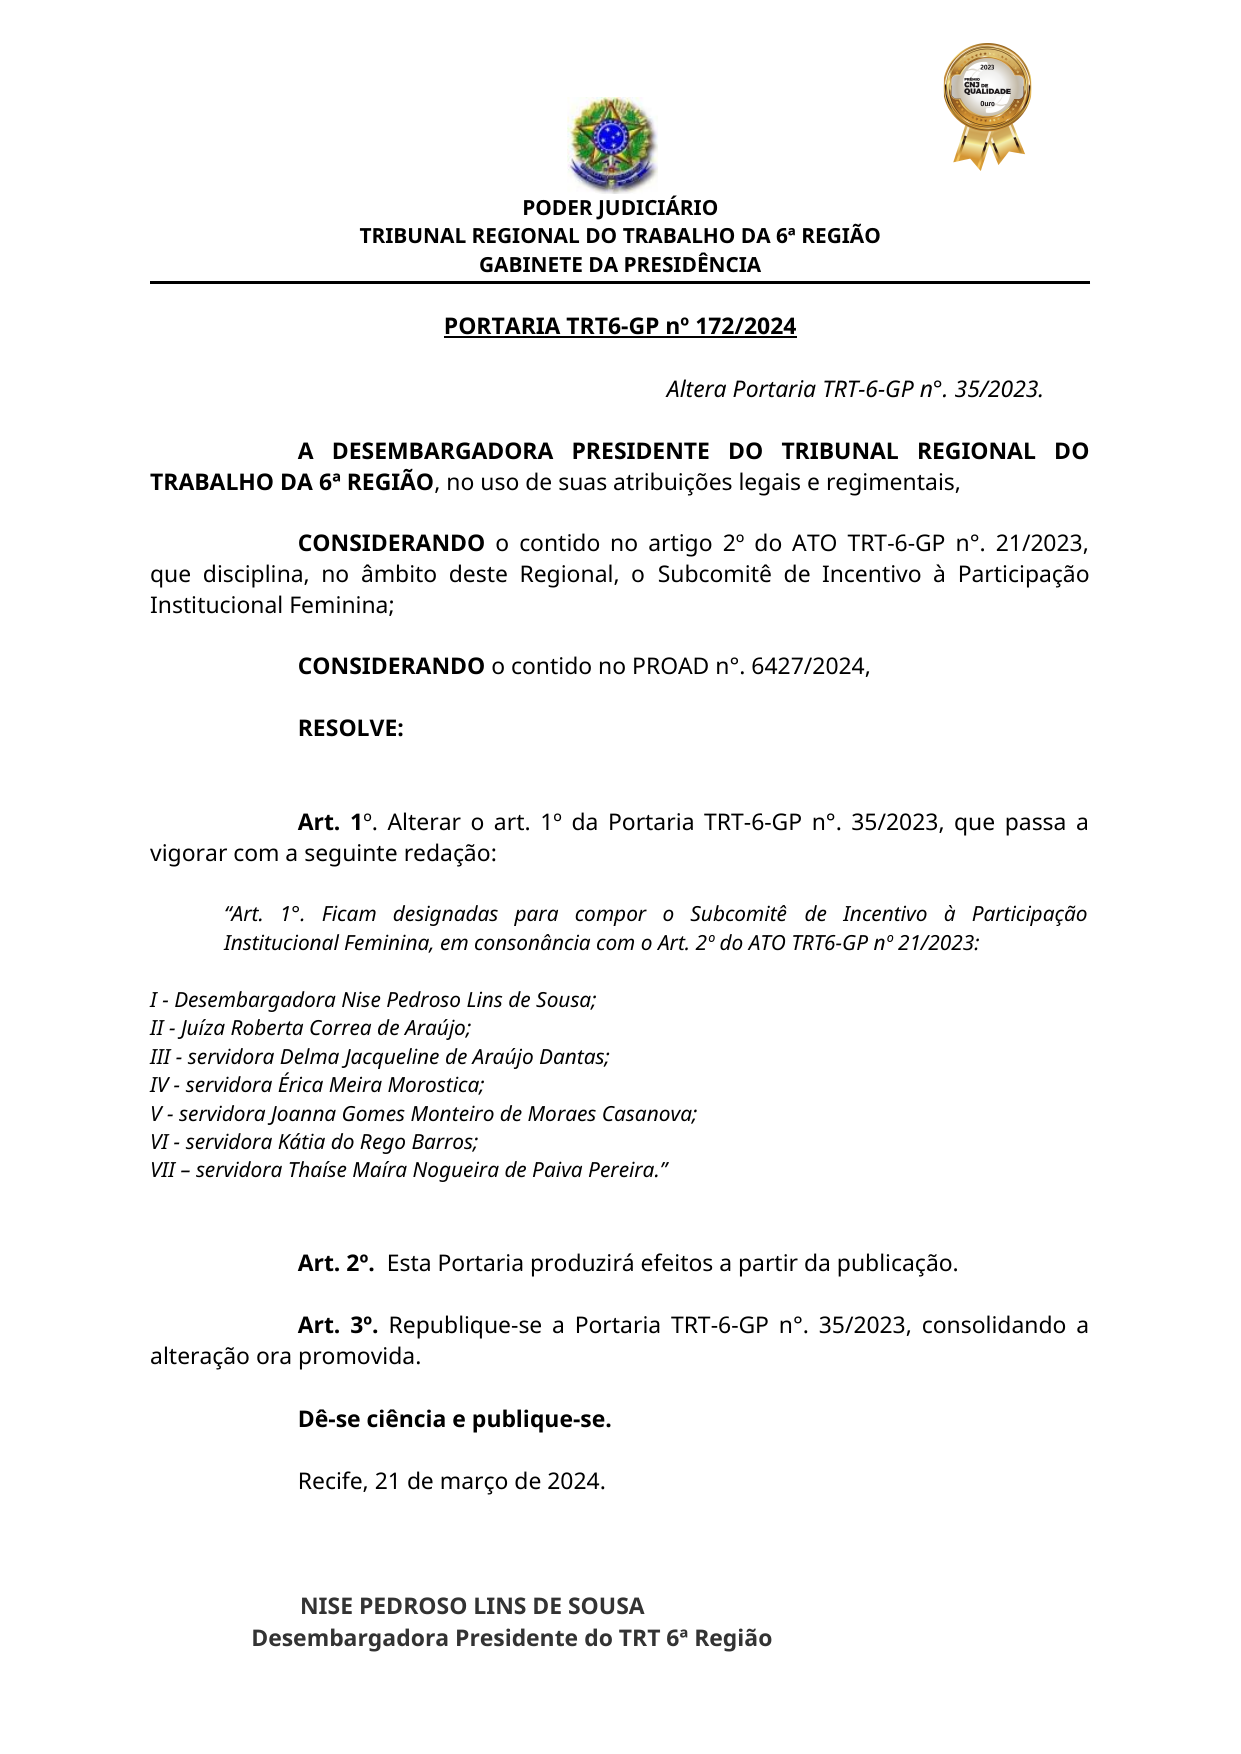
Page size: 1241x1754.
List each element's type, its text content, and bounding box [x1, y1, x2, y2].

text V - servidora Joanna Gomes Monteiro de Moraes Casanova; [150, 1099, 1090, 1127]
text III - servidora Delma Jacqueline de Araújo Dantas; [150, 1042, 1090, 1070]
text Recife, 21 de março de 2024. [150, 1465, 1090, 1496]
text II - Juíza Roberta Correa de Araújo; [150, 1013, 1090, 1042]
text Desembargadora Presidente do TRT 6ª Região [150, 1621, 1090, 1653]
text Altera Portaria TRT-6-GP n°. 35/2023. [667, 372, 1090, 404]
text CONSIDERANDO o contido no artigo 2º do ATO TRT-6-GP n°. 21/2023, que disciplina, no âmbito deste Regional, o Subcomitê de Incentivo à Participação Institucional Feminina; [150, 527, 1090, 620]
text I - Desembargadora Nise Pedroso Lins de Sousa; [150, 985, 1090, 1013]
text Art. 3º. Republique-se a Portaria TRT-6-GP n°. 35/2023, consolidando a alteração ora promovida. [150, 1309, 1090, 1371]
text Art. 2º. Esta Portaria produzirá efeitos a partir da publicação. [150, 1246, 1090, 1278]
text “Art. 1°. Ficam designadas para compor o Subcomitê de Incentivo à Participação Institucional Feminina, em consonância com o Art. 2º do ATO TRT6-GP nº 21/2023: [224, 899, 1090, 956]
text VI - servidora Kátia do Rego Barros; [150, 1127, 1090, 1156]
text CONSIDERANDO o contido no PROAD n°. 6427/2024, [150, 649, 1090, 681]
text VII – servidora Thaíse Maíra Nogueira de Paiva Pereira.” [150, 1156, 1090, 1184]
text RESOLVE: [150, 712, 1090, 743]
text PORTARIA TRT6-GP nº 172/2024 [150, 310, 1090, 341]
text Art. 1º. Alterar o art. 1º da Portaria TRT-6-GP n°. 35/2023, que passa a vigorar com a seguinte redação: [150, 806, 1090, 868]
text IV - servidora Érica Meira Morostica; [150, 1070, 1090, 1099]
text Dê-se ciência e publique-se. [150, 1403, 1090, 1434]
text A DESEMBARGADORA PRESIDENTE DO TRIBUNAL REGIONAL DO TRABALHO DA 6ª REGIÃO, no uso de suas atribuições legais e regimentais, [150, 435, 1090, 497]
text NISE PEDROSO LINS DE SOUSA [150, 1590, 1090, 1621]
